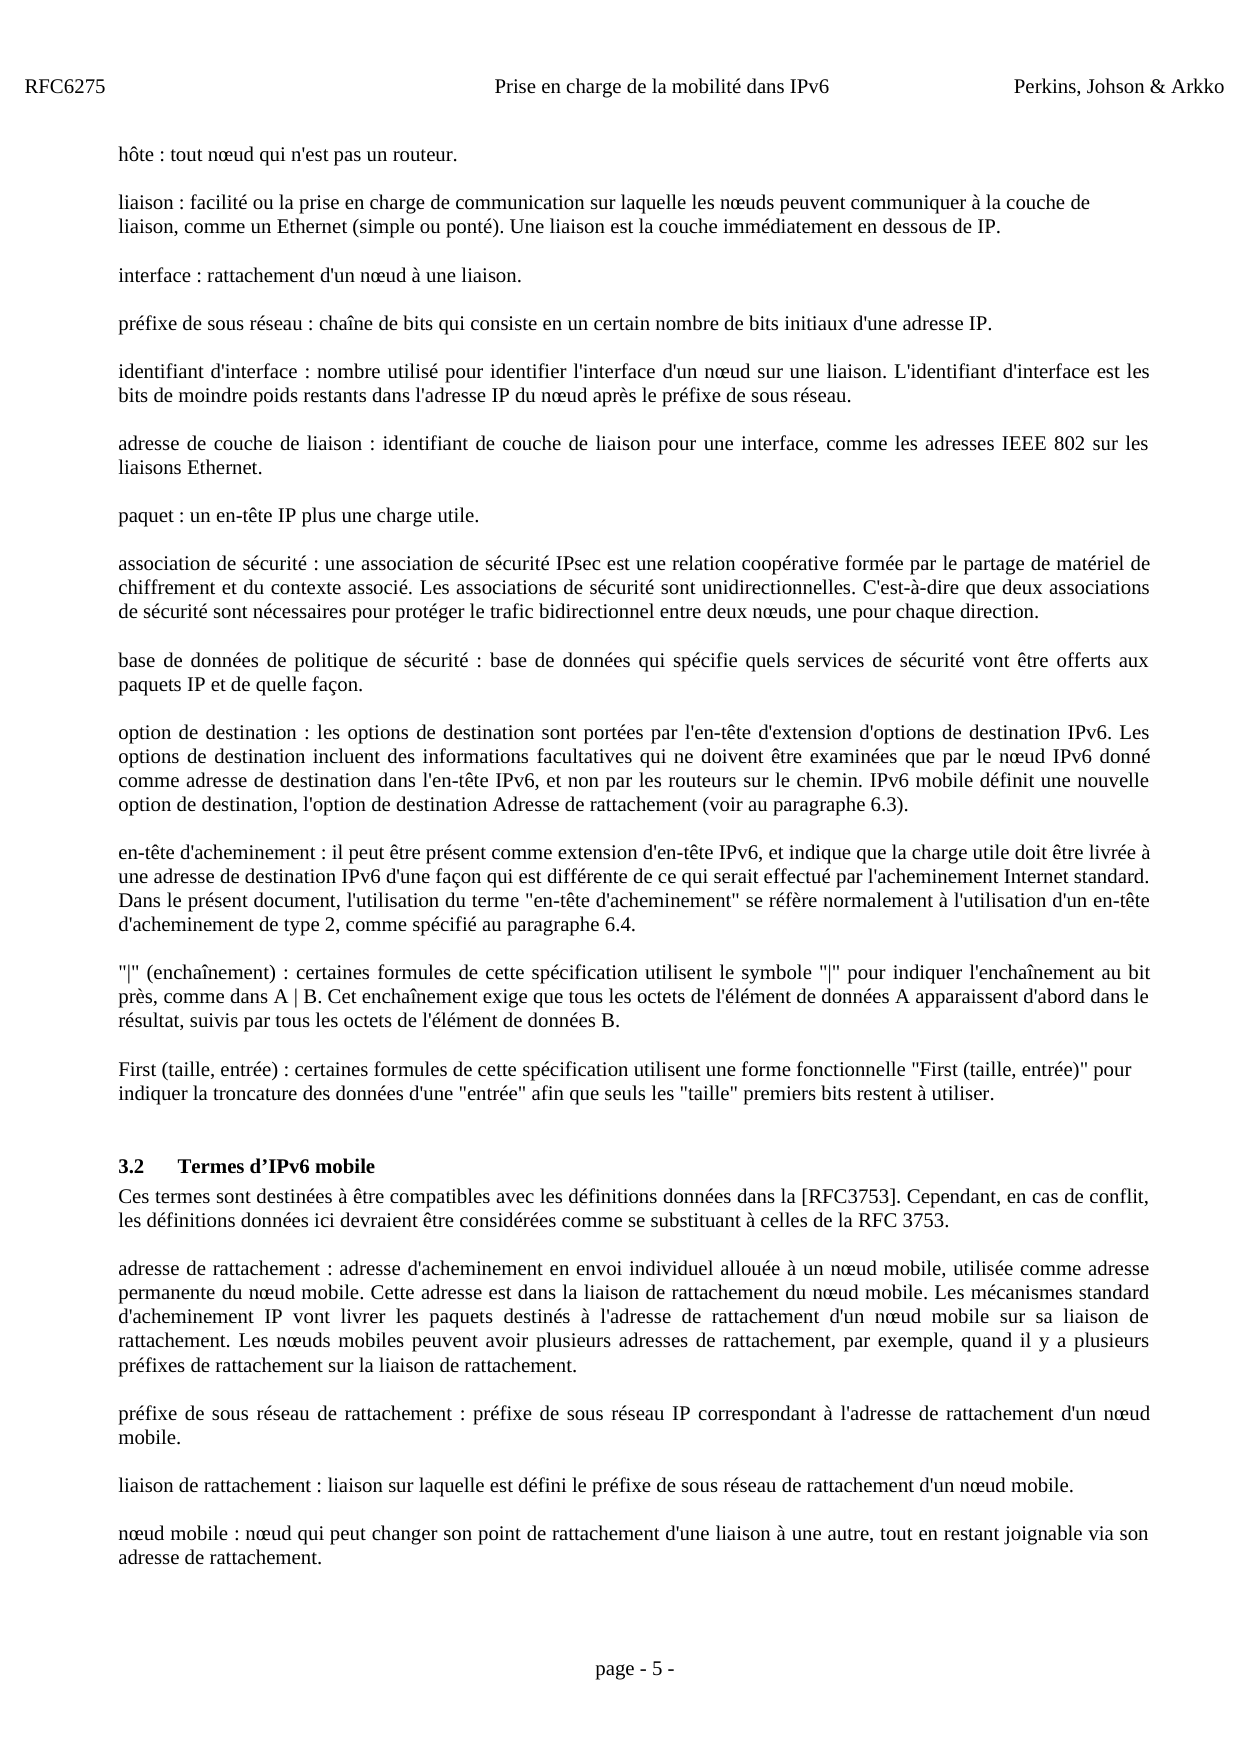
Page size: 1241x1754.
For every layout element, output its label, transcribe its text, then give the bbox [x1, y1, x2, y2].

text paquet : un en-tête IP plus une charge utile. [118, 503, 1152, 527]
text "|" (enchaînement) : certaines formules de cette spécification utilisent le symbole "|" pour indiquer l'enchaînement au bit près, comme dans A | B. Cet enchaînement exige que tous les octets de l'élément de données A apparaissent d'abord dans le résultat, suivis par tous les octets de l'élément de données B. [118, 960, 1152, 1032]
text association de sécurité : une association de sécurité IPsec est une relation coopérative formée par le partage de matériel de chiffrement et du contexte associé. Les associations de sécurité sont unidirectionnelles. C'est-à-dire que deux associations de sécurité sont nécessaires pour protéger le trafic bidirectionnel entre deux nœuds, une pour chaque direction. [118, 551, 1152, 623]
text option de destination : les options de destination sont portées par l'en-tête d'extension d'options de destination IPv6. Les options de destination incluent des informations facultatives qui ne doivent être examinées que par le nœud IPv6 donné comme adresse de destination dans l'en-tête IPv6, et non par les routeurs sur le chemin. IPv6 mobile définit une nouvelle option de destination, l'option de destination Adresse de rattachement (voir au paragraphe 6.3). [118, 720, 1152, 816]
text First (taille, entrée) : certaines formules de cette spécification utilisent une forme fonctionnelle "First (taille, entrée)" pour indiquer la troncature des données d'une "entrée" afin que seuls les "taille" premiers bits restent à utiliser. [118, 1057, 1152, 1105]
text liaison : facilité ou la prise en charge de communication sur laquelle les nœuds peuvent communiquer à la couche de liaison, comme un Ethernet (simple ou ponté). Une liaison est la couche immédiatement en dessous de IP. [118, 190, 1152, 238]
text liaison de rattachement : liaison sur laquelle est défini le préfixe de sous réseau de rattachement d'un nœud mobile. [118, 1473, 1152, 1497]
subtitle 3.2 Termes d’IPv6 mobile [118, 1154, 1152, 1178]
text préfixe de sous réseau : chaîne de bits qui consiste en un certain nombre de bits initiaux d'une adresse IP. [118, 311, 1152, 335]
text préfixe de sous réseau de rattachement : préfixe de sous réseau IP correspondant à l'adresse de rattachement d'un nœud mobile. [118, 1401, 1152, 1449]
text adresse de rattachement : adresse d'acheminement en envoi individuel allouée à un nœud mobile, utilisée comme adresse permanente du nœud mobile. Cette adresse est dans la liaison de rattachement du nœud mobile. Les mécanismes standard d'acheminement IP vont livrer les paquets destinés à l'adresse de rattachement d'un nœud mobile sur sa liaison de rattachement. Les nœuds mobiles peuvent avoir plusieurs adresses de rattachement, par exemple, quand il y a plusieurs préfixes de rattachement sur la liaison de rattachement. [118, 1256, 1152, 1377]
text nœud mobile : nœud qui peut changer son point de rattachement d'une liaison à une autre, tout en restant joignable via son adresse de rattachement. [118, 1521, 1152, 1569]
text adresse de couche de liaison : identifiant de couche de liaison pour une interface, comme les adresses IEEE 802 sur les liaisons Ethernet. [118, 431, 1152, 479]
text base de données de politique de sécurité : base de données qui spécifie quels services de sécurité vont être offerts aux paquets IP et de quelle façon. [118, 647, 1152, 696]
text interface : rattachement d'un nœud à une liaison. [118, 262, 1152, 287]
text en-tête d'acheminement : il peut être présent comme extension d'en-tête IPv6, et indique que la charge utile doit être livrée à une adresse de destination IPv6 d'une façon qui est différente de ce qui serait effectué par l'acheminement Internet standard. Dans le présent document, l'utilisation du terme "en-tête d'acheminement" se réfère normalement à l'utilisation d'un en-tête d'acheminement de type 2, comme spécifié au paragraphe 6.4. [118, 840, 1152, 936]
text identifiant d'interface : nombre utilisé pour identifier l'interface d'un nœud sur une liaison. L'identifiant d'interface est les bits de moindre poids restants dans l'adresse IP du nœud après le préfixe de sous réseau. [118, 359, 1152, 407]
text Ces termes sont destinées à être compatibles avec les définitions données dans la [RFC3753]. Cependant, en cas de conflit, les définitions données ici devraient être considérées comme se substituant à celles de la RFC 3753. [118, 1184, 1152, 1232]
text hôte : tout nœud qui n'est pas un routeur. [118, 142, 1152, 166]
